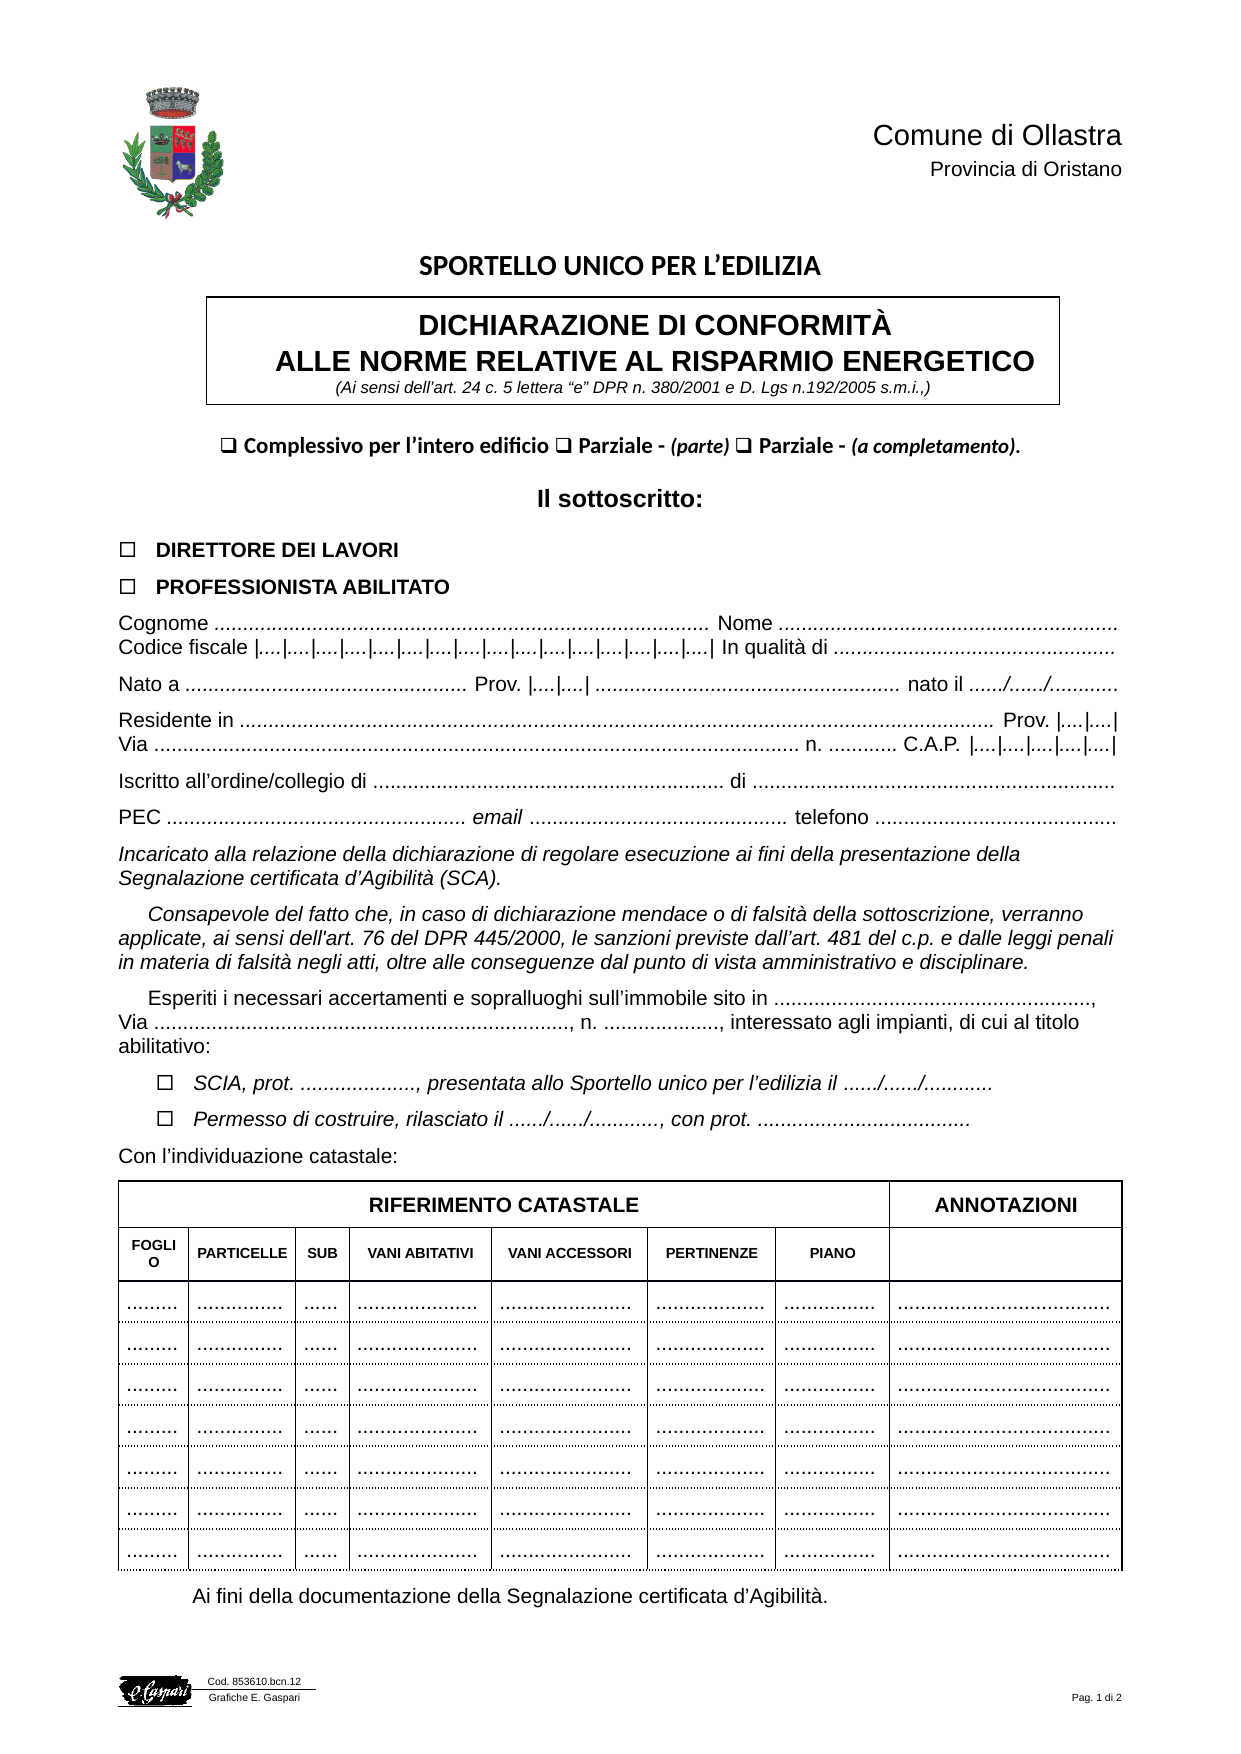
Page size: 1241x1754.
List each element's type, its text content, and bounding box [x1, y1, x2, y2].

picture [118, 1674, 192, 1706]
text Residente in ................................................................................................................................... Prov. |....|....| Via ................................................................................................................ n. ............ C.A.P. |....|....|....|....|....| [118, 708, 1122, 756]
table_cell ...... [296, 1528, 349, 1569]
text Consapevole del fatto che, in caso di dichiarazione mendace o di falsità della sottoscrizione, verranno applicate, ai sensi dell'art. 76 del DPR 445/2000, le sanzioni previste dall’art. 481 del c.p. e dalle leggi penali in materia di falsità negli atti, oltre alle conseguenze dal punto di vista amministrativo e disciplinare. [118, 902, 1122, 974]
table_cell PERTINENZE [648, 1228, 775, 1280]
list PROFESSIONISTA ABILITATO [118, 574, 1122, 599]
table_cell ...... [296, 1487, 349, 1528]
subtitle SPORTELLO UNICO PER L’EDILIZIA [118, 247, 1122, 282]
list SCIA, prot. ...................., presentata allo Sportello unico per l’edilizia il ....../....../............ [156, 1071, 1122, 1094]
table_cell ..................................... [890, 1487, 1121, 1528]
table_cell ....................... [492, 1445, 647, 1487]
table_cell ......... [119, 1487, 188, 1528]
text Cognome ...................................................................................... Nome ........................................................... Codice fiscale |....|....|....|....|....|....|....|....|....|....|....|....|....|....|....|....| In qualità di ................................................. [118, 611, 1122, 659]
text  Complessivo per l’intero edificio  Parziale - (parte)  Parziale - (a completamento). [118, 431, 1122, 459]
table_cell ...... [296, 1404, 349, 1445]
table_cell ..................................... [890, 1282, 1121, 1321]
table_cell ..................... [350, 1487, 491, 1528]
table_cell ..................................... [890, 1363, 1121, 1404]
table_cell ................ [776, 1404, 889, 1445]
table_cell ..................................... [890, 1321, 1121, 1362]
table_cell ................ [776, 1363, 889, 1404]
text Comune di Ollastra [224, 118, 1122, 152]
table_cell ................... [648, 1404, 775, 1445]
table_cell ....................... [492, 1321, 647, 1362]
text Incaricato alla relazione della dichiarazione di regolare esecuzione ai fini della presentazione della Segnalazione certificata d’Agibilità (SCA). [118, 841, 1122, 889]
text Ai fini della documentazione della Segnalazione certificata d’Agibilità. [118, 1584, 1122, 1608]
table_cell ......... [119, 1363, 188, 1404]
table_cell ................... [648, 1445, 775, 1487]
table_cell ................ [776, 1528, 889, 1569]
table_cell ................ [776, 1445, 889, 1487]
table_cell ......... [119, 1528, 188, 1569]
table_cell ...... [296, 1363, 349, 1404]
table_cell ..................... [350, 1363, 491, 1404]
text Con l’individuazione catastale: [118, 1144, 1122, 1168]
table_cell ...... [296, 1282, 349, 1321]
table_cell ...... [296, 1321, 349, 1362]
text Iscritto all’ordine/collegio di ............................................................. di ............................................................... [118, 768, 1122, 792]
text Provincia di Oristano [224, 157, 1122, 181]
table_cell ................... [648, 1282, 775, 1321]
table_cell ............... [189, 1363, 295, 1404]
table_header RIFERIMENTO CATASTALE [119, 1182, 889, 1227]
table_cell ..................................... [890, 1528, 1121, 1569]
list DIRETTORE DEI LAVORI [118, 538, 1122, 562]
table_cell ..................... [350, 1282, 491, 1321]
table_cell ..................... [350, 1528, 491, 1569]
text Nato a ................................................. Prov. |....|....| ..................................................... nato il ....../....../............ [118, 672, 1122, 696]
table_cell ............... [189, 1487, 295, 1528]
picture [122, 87, 224, 219]
text Il sottoscritto: [118, 484, 1122, 513]
table_cell ................... [648, 1487, 775, 1528]
table_cell ...... [296, 1445, 349, 1487]
table_cell ..................... [350, 1445, 491, 1487]
table_cell SUB [296, 1228, 349, 1280]
table_cell ......... [119, 1404, 188, 1445]
table_cell ................ [776, 1487, 889, 1528]
table_cell ....................... [492, 1528, 647, 1569]
table_cell ..................................... [890, 1445, 1121, 1487]
table_cell ................ [776, 1282, 889, 1321]
text PEC .................................................... email ............................................. telefono .......................................... [118, 805, 1122, 829]
table_cell ..................................... [890, 1404, 1121, 1445]
table_cell FOGLIO [119, 1228, 188, 1280]
table_cell [890, 1228, 1121, 1280]
table_cell ................ [776, 1321, 889, 1362]
table_cell ............... [189, 1321, 295, 1362]
table_cell ......... [119, 1445, 188, 1487]
table_cell ......... [119, 1282, 188, 1321]
table_cell PIANO [776, 1228, 889, 1280]
table_cell ......... [119, 1321, 188, 1362]
table_cell ....................... [492, 1404, 647, 1445]
table_cell PARTICELLE [189, 1228, 295, 1280]
table_cell ................... [648, 1321, 775, 1362]
table_cell ............... [189, 1445, 295, 1487]
table_cell ....................... [492, 1363, 647, 1404]
table_cell ..................... [350, 1321, 491, 1362]
table_cell ....................... [492, 1487, 647, 1528]
text Esperiti i necessari accertamenti e sopralluoghi sull’immobile sito in ......................................................., Via ........................................................................, n. ...................., interessato agli impianti, di cui al titolo abilitativo: [118, 986, 1122, 1058]
list Permesso di costruire, rilasciato il ....../....../............, con prot. ..................................... [156, 1107, 1122, 1131]
table_cell VANI ABITATIVI [350, 1228, 491, 1280]
table_cell ....................... [492, 1282, 647, 1321]
table_cell ................... [648, 1528, 775, 1569]
table_cell ............... [189, 1528, 295, 1569]
table_cell VANI ACCESSORI [492, 1228, 647, 1280]
table_cell ............... [189, 1404, 295, 1445]
table_cell ................... [648, 1363, 775, 1404]
table_header ANNOTAZIONI [890, 1182, 1121, 1227]
table_cell ............... [189, 1282, 295, 1321]
table_cell ..................... [350, 1404, 491, 1445]
